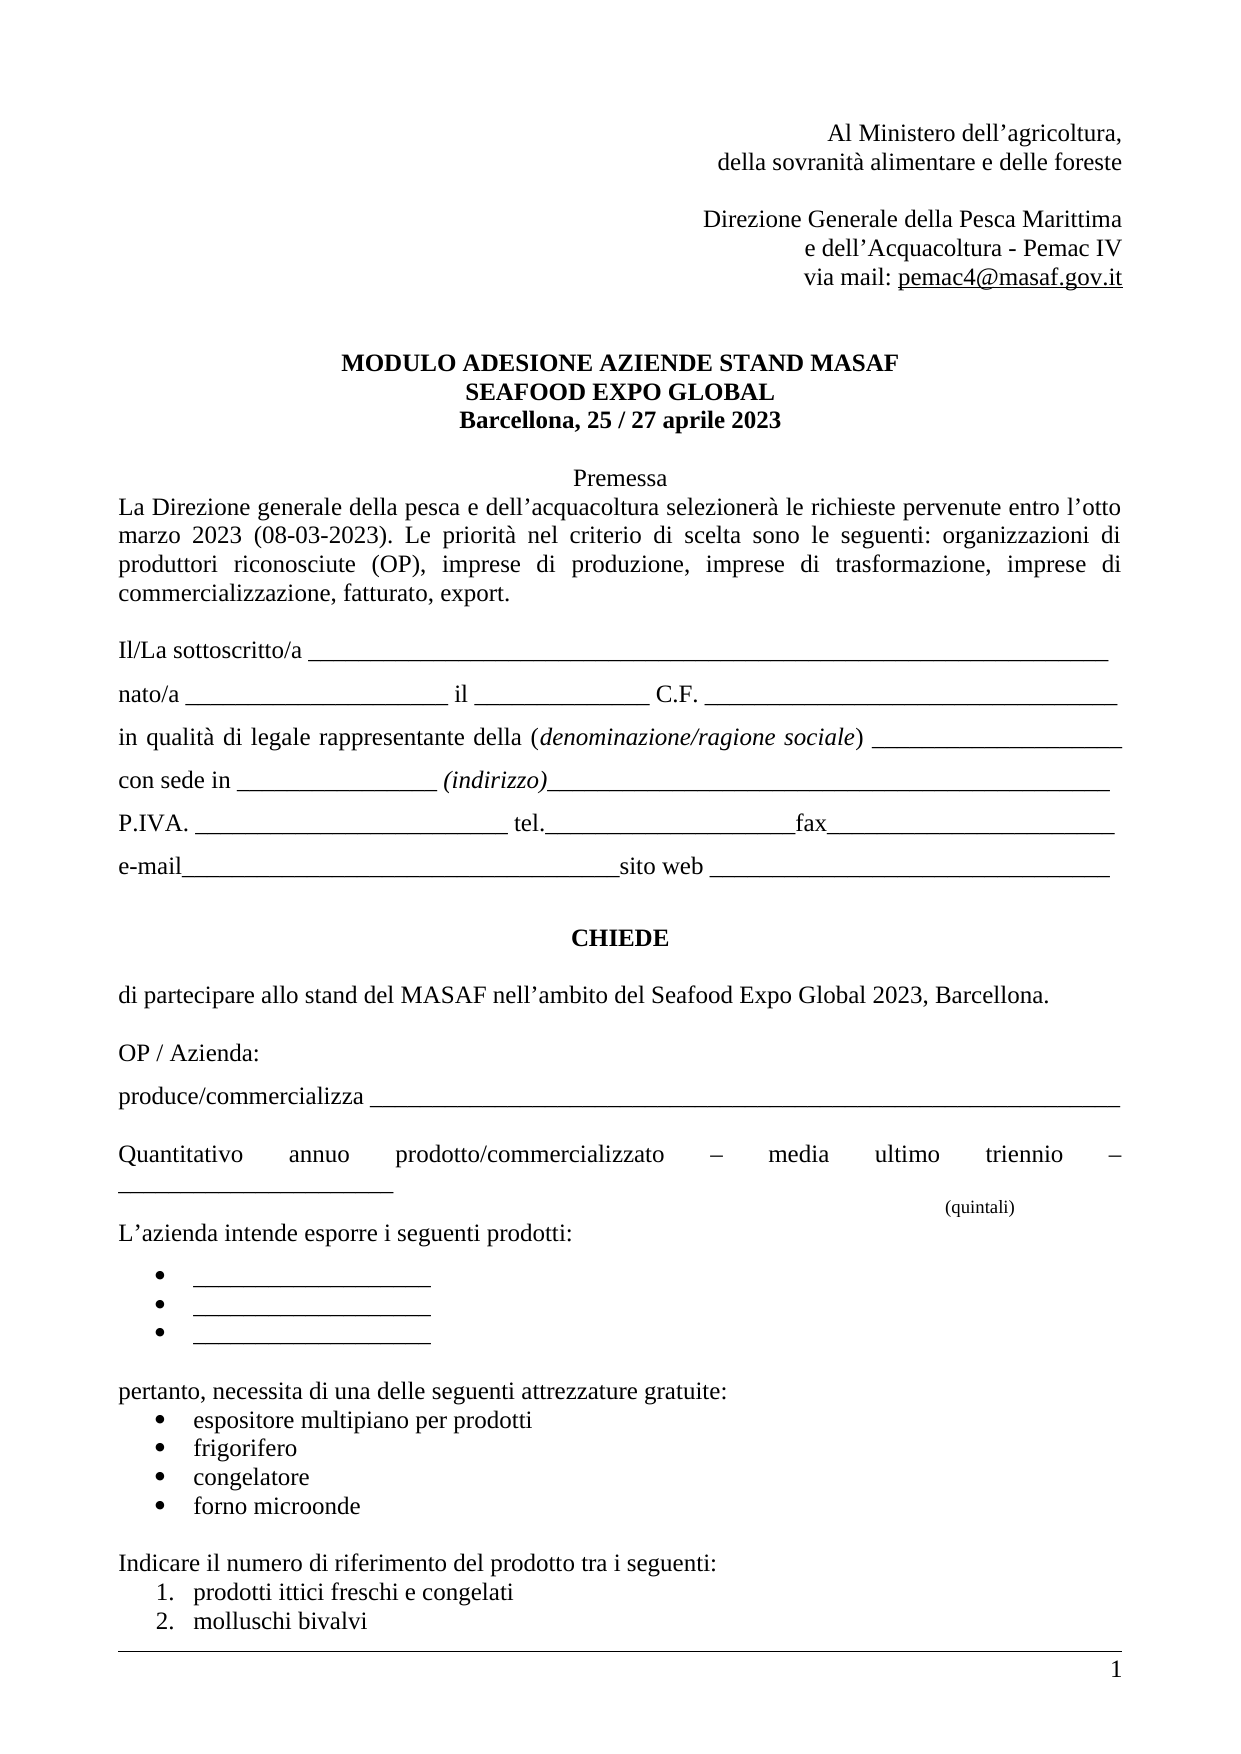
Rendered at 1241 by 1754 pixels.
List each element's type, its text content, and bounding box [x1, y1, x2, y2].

text OP / Azienda: [118, 1038, 1122, 1067]
text pertanto, necessita di una delle seguenti attrezzature gratuite: [118, 1376, 1122, 1405]
text nato/a _____________________ il ______________ C.F. _________________________________ [118, 679, 1122, 707]
list ___________________ [156, 1261, 1122, 1290]
text Indicare il numero di riferimento del prodotto tra i seguenti: [118, 1548, 1122, 1577]
text (quintali) [118, 1196, 1122, 1218]
text Al Ministero dell’agricoltura, [487, 118, 1122, 147]
list molluschi bivalvi [156, 1606, 1122, 1635]
list forno microonde [156, 1491, 1122, 1520]
text produce/commercializza ____________________________________________________________ [118, 1081, 1122, 1110]
text Barcellona, 25 / 27 aprile 2023 [118, 406, 1122, 434]
text MODULO ADESIONE AZIENDE STAND MASAF [118, 348, 1122, 377]
text Quantitativo annuo prodotto/commercializzato – media ultimo triennio – ______________________ [118, 1139, 1122, 1196]
list espositore multipiano per prodotti [156, 1405, 1122, 1433]
text Premessa [118, 463, 1122, 492]
list prodotti ittici freschi e congelati [156, 1577, 1122, 1606]
text Direzione Generale della Pesca Marittima [118, 204, 1122, 233]
text La Direzione generale della pesca e dell’acquacoltura selezionerà le richieste pervenute entro l’otto marzo 2023 (08-03-2023). Le priorità nel criterio di scelta sono le seguenti: organizzazioni di produttori riconosciute (OP), imprese di produzione, imprese di trasformazione, imprese di commercializzazione, fatturato, export. [118, 492, 1122, 607]
list ___________________ [156, 1290, 1122, 1318]
text P.IVA. _________________________ tel.____________________fax_______________________ [118, 808, 1122, 837]
text di partecipare allo stand del MASAF nell’ambito del Seafood Expo Global 2023, Barcellona. [118, 981, 1122, 1009]
text via mail: pemac4@masaf.gov.it [487, 262, 1122, 291]
text SEAFOOD EXPO GLOBAL [118, 377, 1122, 406]
list ___________________ [156, 1318, 1122, 1347]
text Il/La sottoscritto/a ________________________________________________________________ [118, 636, 1122, 664]
text CHIEDE [118, 923, 1122, 952]
text L’azienda intende esporre i seguenti prodotti: [118, 1218, 1122, 1247]
text della sovranità alimentare e delle foreste [487, 147, 1122, 176]
text in qualità di legale rappresentante della (denominazione/ragione sociale) ____________________ con sede in ________________ (indirizzo)_____________________________________________ [118, 722, 1122, 794]
list congelatore [156, 1462, 1122, 1491]
list frigorifero [156, 1433, 1122, 1462]
text e-mail___________________________________sito web ________________________________ [118, 851, 1122, 880]
text e dell’Acquacoltura - Pemac IV [118, 233, 1122, 262]
